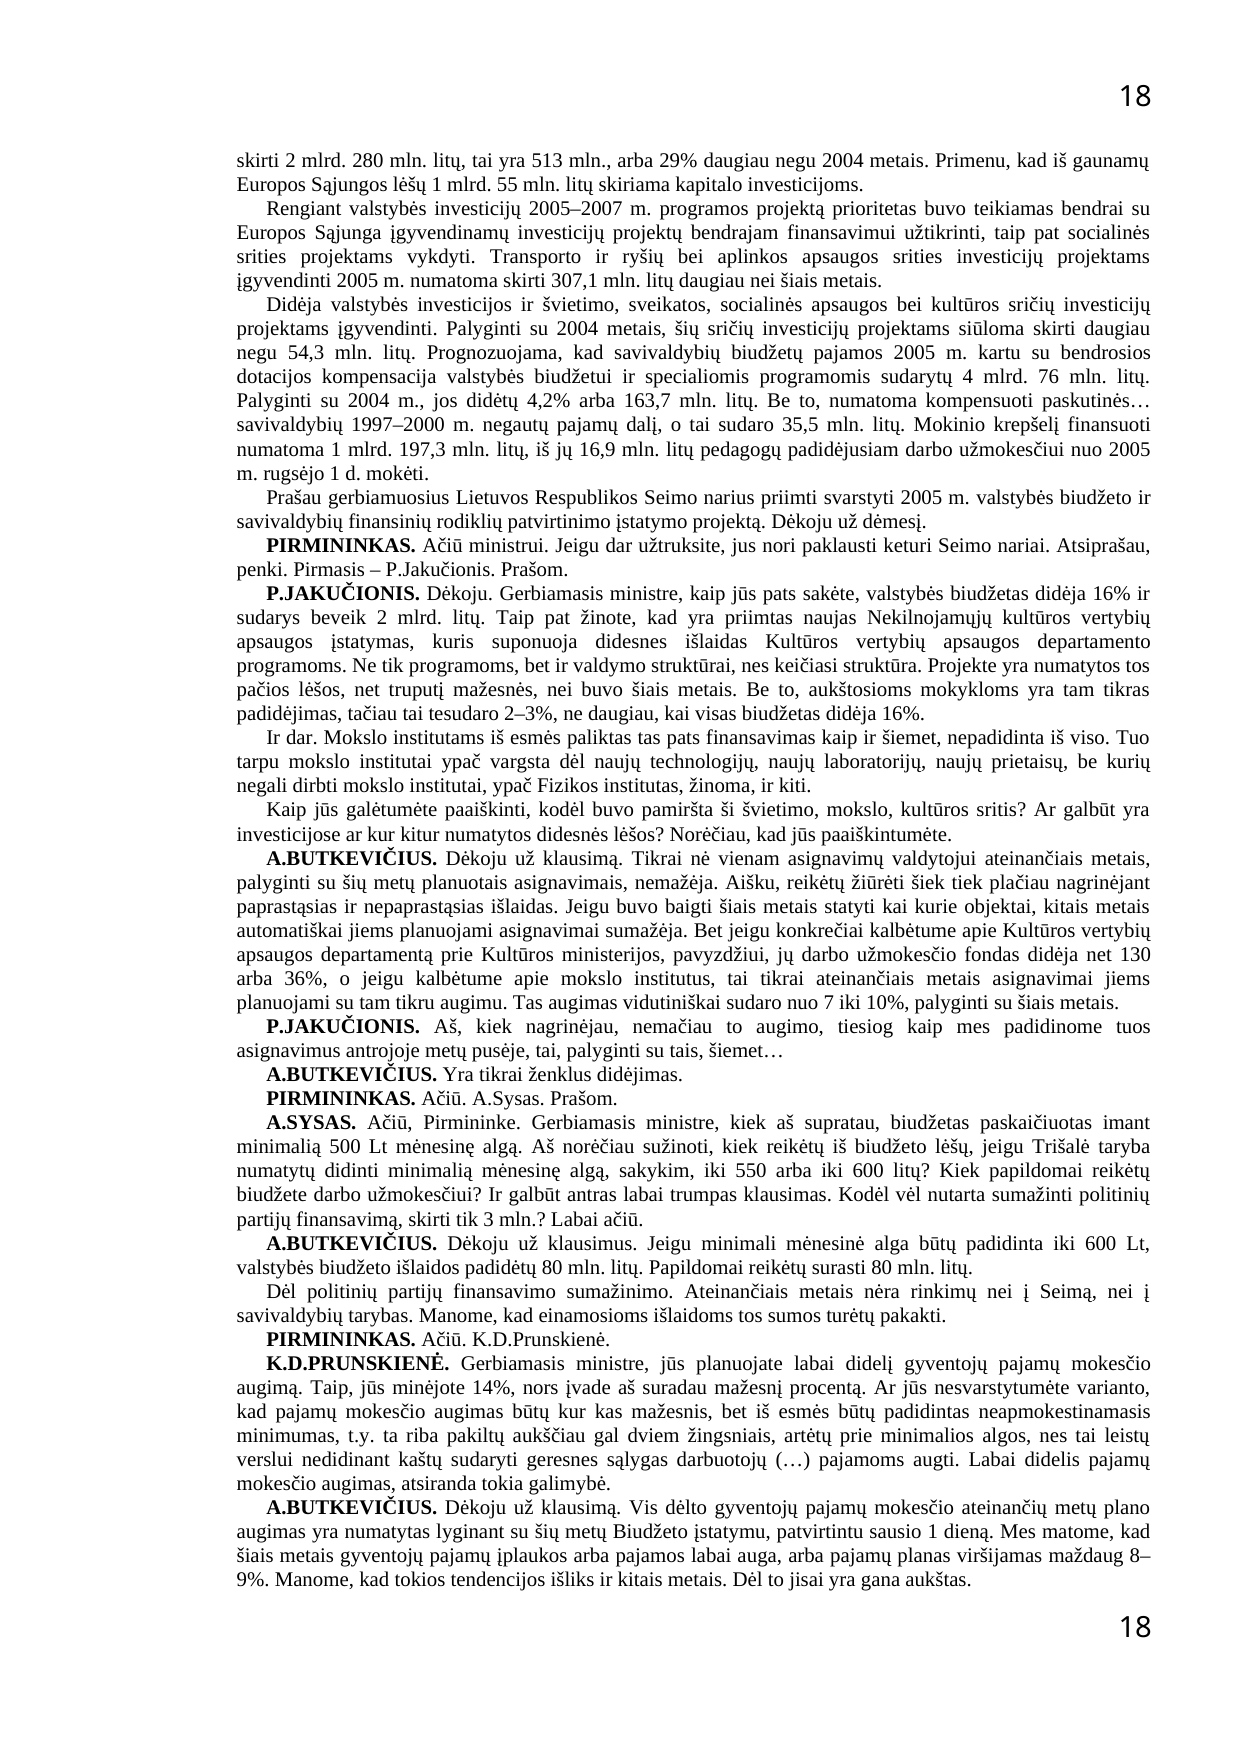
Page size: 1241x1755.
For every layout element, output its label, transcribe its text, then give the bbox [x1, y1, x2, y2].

text P.JAKUČIONIS. Dėkoju. Gerbiamasis ministre, kaip jūs pats sakėte, valstybės biudžetas didėja 16% ir sudarys beveik 2 mlrd. litų. Taip pat žinote, kad yra priimtas naujas Nekilnojamųjų kultūros vertybių apsaugos įstatymas, kuris suponuoja didesnes išlaidas Kultūros vertybių apsaugos departamento programoms. Ne tik programoms, bet ir valdymo struktūrai, nes keičiasi struktūra. Projekte yra numatytos tos pačios lėšos, net truputį mažesnės, nei buvo šiais metais. Be to, aukštosioms mokykloms yra tam tikras padidėjimas, tačiau tai tesudaro 2–3%, ne daugiau, kai visas biudžetas didėja 16%. [236, 581, 1152, 725]
text A.BUTKEVIČIUS. Dėkoju už klausimą. Vis dėlto gyventojų pajamų mokesčio ateinančių metų plano augimas yra numatytas lyginant su šių metų Biudžeto įstatymu, patvirtintu sausio 1 dieną. Mes matome, kad šiais metais gyventojų pajamų įplaukos arba pajamos labai auga, arba pajamų planas viršijamas maždaug 8–9%. Manome, kad tokios tendencijos išliks ir kitais metais. Dėl to jisai yra gana aukštas. [236, 1495, 1152, 1591]
text Didėja valstybės investicijos ir švietimo, sveikatos, socialinės apsaugos bei kultūros sričių investicijų projektams įgyvendinti. Palyginti su 2004 metais, šių sričių investicijų projektams siūloma skirti daugiau negu 54,3 mln. litų. Prognozuojama, kad savivaldybių biudžetų pajamos 2005 m. kartu su bendrosios dotacijos kompensacija valstybės biudžetui ir specialiomis programomis sudarytų 4 mlrd. 76 mln. litų. Palyginti su 2004 m., jos didėtų 4,2% arba 163,7 mln. litų. Be to, numatoma kompensuoti paskutinės… savivaldybių 1997–2000 m. negautų pajamų dalį, o tai sudaro 35,5 mln. litų. Mokinio krepšelį finansuoti numatoma 1 mlrd. 197,3 mln. litų, iš jų 16,9 mln. litų pedagogų padidėjusiam darbo užmokesčiui nuo 2005 m. rugsėjo 1 d. mokėti. [236, 292, 1152, 484]
text P.JAKUČIONIS. Aš, kiek nagrinėjau, nemačiau to augimo, tiesiog kaip mes padidinome tuos asignavimus antrojoje metų pusėje, tai, palyginti su tais, šiemet… [236, 1014, 1152, 1062]
text PIRMININKAS. Ačiū. A.Sysas. Prašom. [236, 1086, 1152, 1110]
text Prašau gerbiamuosius Lietuvos Respublikos Seimo narius priimti svarstyti 2005 m. valstybės biudžeto ir savivaldybių finansinių rodiklių patvirtinimo įstatymo projektą. Dėkoju už dėmesį. [236, 484, 1152, 533]
text A.BUTKEVIČIUS. Dėkoju už klausimą. Tikrai nė vienam asignavimų valdytojui ateinančiais metais, palyginti su šių metų planuotais asignavimais, nemažėja. Aišku, reikėtų žiūrėti šiek tiek plačiau nagrinėjant paprastąsias ir nepaprastąsias išlaidas. Jeigu buvo baigti šiais metais statyti kai kurie objektai, kitais metais automatiškai jiems planuojami asignavimai sumažėja. Bet jeigu konkrečiai kalbėtume apie Kultūros vertybių apsaugos departamentą prie Kultūros ministerijos, pavyzdžiui, jų darbo užmokesčio fondas didėja net 130 arba 36%, o jeigu kalbėtume apie mokslo institutus, tai tikrai ateinančiais metais asignavimai jiems planuojami su tam tikru augimu. Tas augimas vidutiniškai sudaro nuo 7 iki 10%, palyginti su šiais metais. [236, 846, 1152, 1014]
text A.SYSAS. Ačiū, Pirmininke. Gerbiamasis ministre, kiek aš supratau, biudžetas paskaičiuotas imant minimalią 500 Lt mėnesinę algą. Aš norėčiau sužinoti, kiek reikėtų iš biudžeto lėšų, jeigu Trišalė taryba numatytų didinti minimalią mėnesinę algą, sakykim, iki 550 arba iki 600 litų? Kiek papildomai reikėtų biudžete darbo užmokesčiui? Ir galbūt antras labai trumpas klausimas. Kodėl vėl nutarta sumažinti politinių partijų finansavimą, skirti tik 3 mln.? Labai ačiū. [236, 1110, 1152, 1231]
text Dėl politinių partijų finansavimo sumažinimo. Ateinančiais metais nėra rinkimų nei į Seimą, nei į savivaldybių tarybas. Manome, kad einamosioms išlaidoms tos sumos turėtų pakakti. [236, 1279, 1152, 1327]
text A.BUTKEVIČIUS. Yra tikrai ženklus didėjimas. [236, 1062, 1152, 1086]
text skirti 2 mlrd. 280 mln. litų, tai yra 513 mln., arba 29% daugiau negu 2004 metais. Primenu, kad iš gaunamų Europos Sąjungos lėšų 1 mlrd. 55 mln. litų skiriama kapitalo investicijoms. [236, 148, 1152, 196]
text Ir dar. Mokslo institutams iš esmės paliktas tas pats finansavimas kaip ir šiemet, nepadidinta iš viso. Tuo tarpu mokslo institutai ypač vargsta dėl naujų technologijų, naujų laboratorijų, naujų prietaisų, be kurių negali dirbti mokslo institutai, ypač Fizikos institutas, žinoma, ir kiti. [236, 725, 1152, 797]
text Rengiant valstybės investicijų 2005–2007 m. programos projektą prioritetas buvo teikiamas bendrai su Europos Sąjunga įgyvendinamų investicijų projektų bendrajam finansavimui užtikrinti, taip pat socialinės srities projektams vykdyti. Transporto ir ryšių bei aplinkos apsaugos srities investicijų projektams įgyvendinti 2005 m. numatoma skirti 307,1 mln. litų daugiau nei šiais metais. [236, 196, 1152, 292]
text PIRMININKAS. Ačiū. K.D.Prunskienė. [236, 1327, 1152, 1351]
text Kaip jūs galėtumėte paaiškinti, kodėl buvo pamiršta ši švietimo, mokslo, kultūros sritis? Ar galbūt yra investicijose ar kur kitur numatytos didesnės lėšos? Norėčiau, kad jūs paaiškintumėte. [236, 797, 1152, 846]
text A.BUTKEVIČIUS. Dėkoju už klausimus. Jeigu minimali mėnesinė alga būtų padidinta iki 600 Lt, valstybės biudžeto išlaidos padidėtų 80 mln. litų. Papildomai reikėtų surasti 80 mln. litų. [236, 1231, 1152, 1279]
text PIRMININKAS. Ačiū ministrui. Jeigu dar užtruksite, jus nori paklausti keturi Seimo nariai. Atsiprašau, penki. Pirmasis – P.Jakučionis. Prašom. [236, 533, 1152, 581]
text K.D.PRUNSKIENĖ. Gerbiamasis ministre, jūs planuojate labai didelį gyventojų pajamų mokesčio augimą. Taip, jūs minėjote 14%, nors įvade aš suradau mažesnį procentą. Ar jūs nesvarstytumėte varianto, kad pajamų mokesčio augimas būtų kur kas mažesnis, bet iš esmės būtų padidintas neapmokestinamasis minimumas, t.y. ta riba pakiltų aukščiau gal dviem žingsniais, artėtų prie minimalios algos, nes tai leistų verslui nedidinant kaštų sudaryti geresnes sąlygas darbuotojų (…) pajamoms augti. Labai didelis pajamų mokesčio augimas, atsiranda tokia galimybė. [236, 1351, 1152, 1495]
